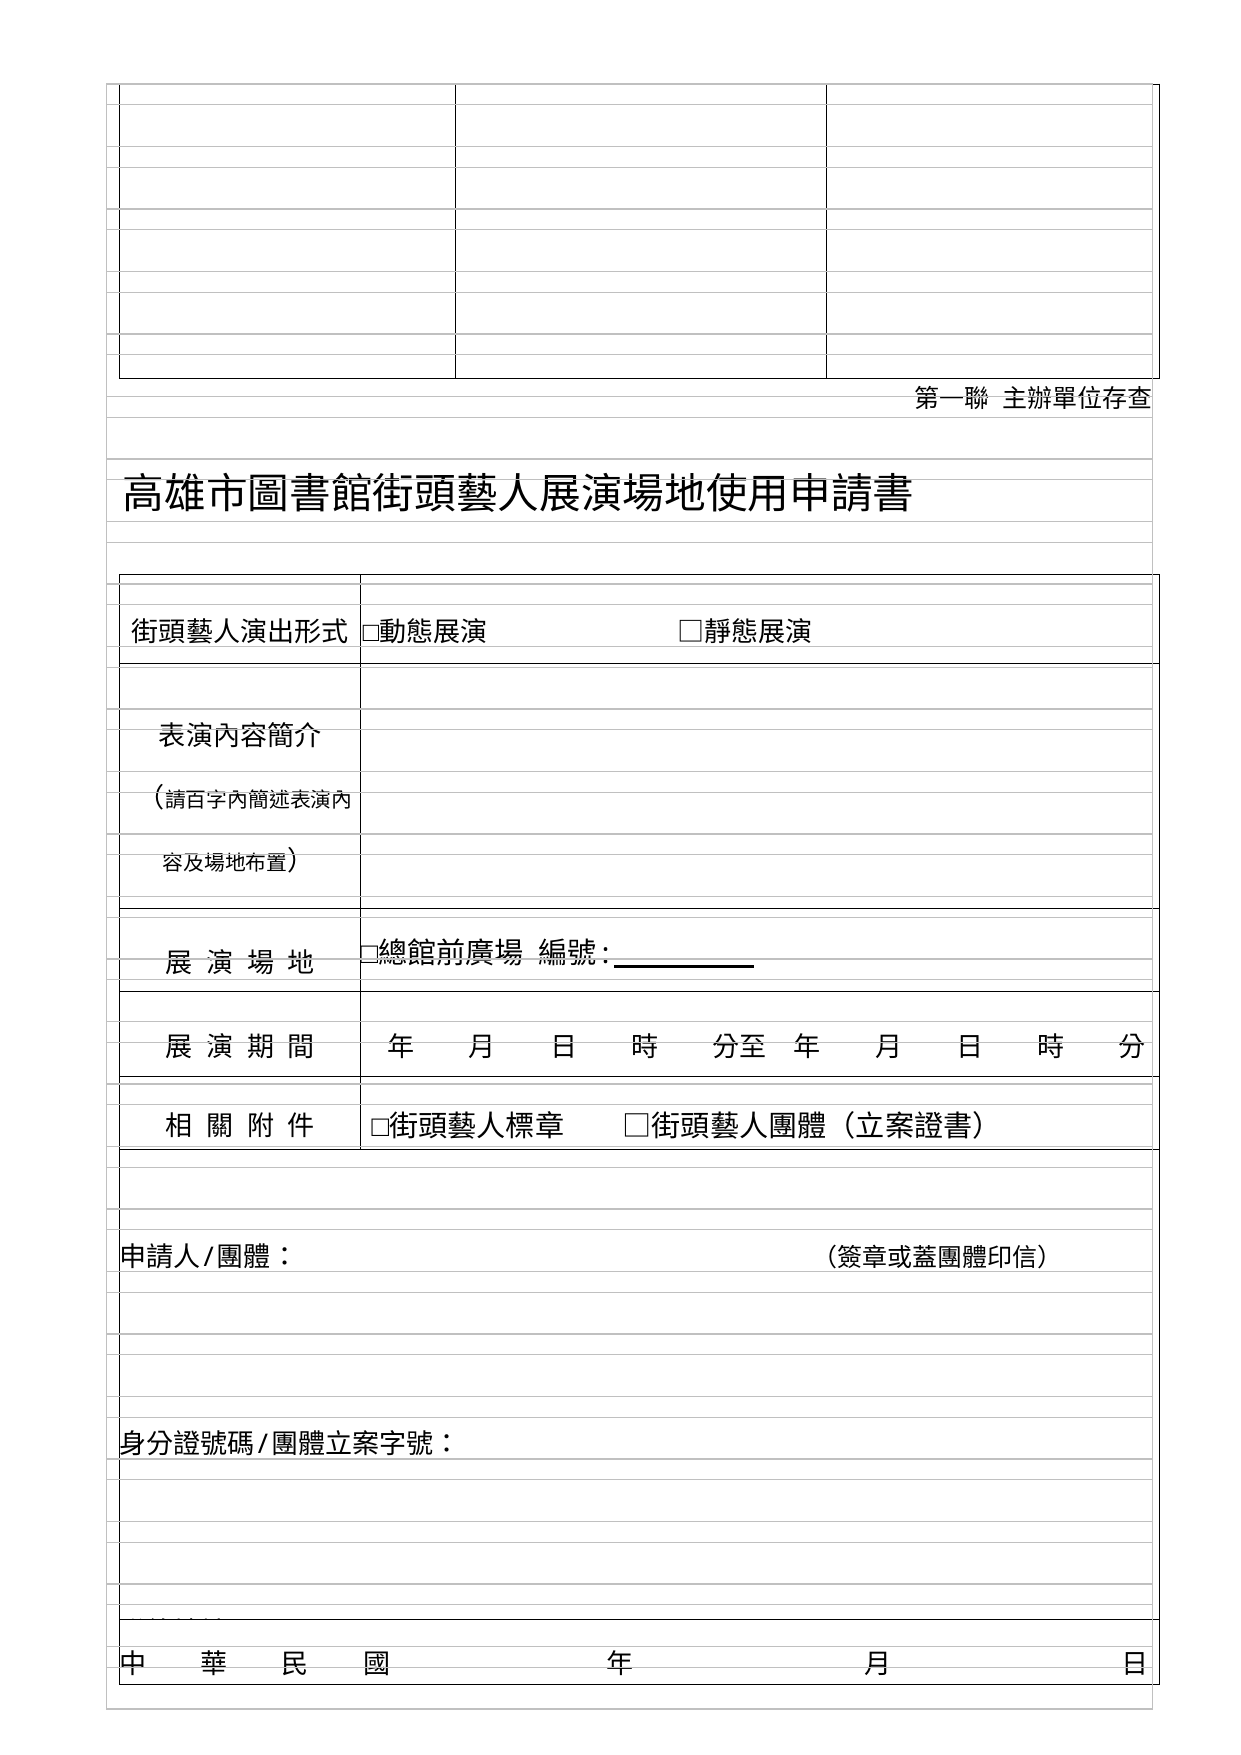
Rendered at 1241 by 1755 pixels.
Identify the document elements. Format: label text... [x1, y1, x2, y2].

table_cell 中 華 民 國 年 月 日 [1153, 1620, 1159, 1683]
text 第一聯 主辦單位存查 [107, 379, 1152, 396]
table_cell [456, 168, 826, 208]
table_cell [827, 355, 1152, 378]
table_cell [827, 230, 1152, 271]
table_cell 年 月 日 時 分至 年 月 日 時 分 [361, 992, 1152, 1021]
table_cell 中 華 民 國 年 月 日 [120, 1668, 1152, 1683]
table_cell [123, 1077, 360, 1083]
table_cell 表演內容簡介 （請百字內簡述表演內容及場地布置） [120, 710, 360, 729]
table_cell [120, 293, 455, 333]
table_cell [361, 835, 1152, 854]
table_cell 年 月 日 時 分至 年 月 日 時 分 [361, 1043, 1152, 1076]
table_cell [1153, 512, 1159, 574]
table_cell 申請人/團體： （簽章或蓋團體印信） 身分證號碼/團體立案字號： 聯絡地址： 聯絡電話： 行動電話： [120, 1418, 1152, 1458]
table_cell 表演內容簡介 （請百字內簡述表演內容及場地布置） [120, 772, 360, 792]
table_cell 申請人/團體： （簽章或蓋團體印信） 身分證號碼/團體立案字號： 聯絡地址： 聯絡電話： 行動電話： [120, 1168, 1152, 1208]
table_cell [827, 85, 1152, 104]
table_cell 展 演 場 地 [123, 980, 360, 991]
table_cell [361, 855, 1152, 896]
table_cell [1153, 85, 1159, 378]
table_cell 表演內容簡介 （請百字內簡述表演內容及場地布置） [120, 730, 360, 771]
table_cell [361, 575, 1152, 583]
table_cell 展 演 期 間 [123, 992, 360, 1021]
text 第一聯 主辦單位存查 [107, 397, 1152, 415]
table_cell 申請人/團體： （簽章或蓋團體印信） 身分證號碼/團體立案字號： 聯絡地址： 聯絡電話： 行動電話： [120, 1543, 1152, 1583]
table_cell [361, 772, 1152, 792]
table_cell [120, 272, 455, 292]
table_cell [361, 730, 1152, 771]
table_cell 申請人/團體： （簽章或蓋團體印信） 身分證號碼/團體立案字號： 聯絡地址： 聯絡電話： 行動電話： [120, 1585, 1152, 1604]
table_cell [120, 522, 1152, 542]
table_cell [827, 272, 1152, 292]
table_cell 申請人/團體： （簽章或蓋團體印信） 身分證號碼/團體立案字號： 聯絡地址： 聯絡電話： 行動電話： [120, 1397, 1152, 1417]
table_cell [456, 355, 826, 378]
table_cell [120, 230, 455, 271]
table_cell [827, 168, 1152, 208]
table_cell 申請人/團體： （簽章或蓋團體印信） 身分證號碼/團體立案字號： 聯絡地址： 聯絡電話： 行動電話： [120, 1272, 1152, 1292]
table_cell [123, 585, 360, 604]
table_cell 相 關 附 件 [123, 1105, 360, 1146]
table_cell [361, 793, 1152, 833]
table_cell 年 月 日 時 分至 年 月 日 時 分 [361, 1022, 1152, 1042]
table_cell [123, 1085, 360, 1104]
table_cell 展 演 場 地 [123, 960, 360, 979]
table_cell [456, 230, 826, 271]
table_header 高雄市圖書館街頭藝人展演場地使用申請書 [120, 460, 1152, 479]
table_cell 申請人/團體： （簽章或蓋團體印信） 身分證號碼/團體立案字號： 聯絡地址： 聯絡電話： 行動電話： [120, 1210, 1152, 1229]
table_cell 展 演 場 地 [123, 918, 360, 958]
table_cell [456, 105, 826, 146]
table_cell [827, 210, 1152, 229]
table_cell [120, 210, 455, 229]
table_cell [361, 668, 1152, 708]
table_cell 表演內容簡介 （請百字內簡述表演內容及場地布置） [120, 897, 360, 908]
table_cell 申請人/團體： （簽章或蓋團體印信） 身分證號碼/團體立案字號： 聯絡地址： 聯絡電話： 行動電話： [120, 1150, 1152, 1167]
table_cell [1153, 575, 1159, 662]
table_cell [120, 85, 455, 104]
table_cell [120, 355, 455, 378]
table_cell [456, 293, 826, 333]
table_cell [827, 105, 1152, 146]
table_cell [827, 293, 1152, 333]
table_cell □總館前廣場 編號: □旗山分館 □李科永紀念圖書館 [361, 980, 1152, 991]
table_cell 展 演 場 地 [123, 909, 360, 917]
table_cell □總館前廣場 編號: □旗山分館 □李科永紀念圖書館 [361, 918, 1152, 958]
table_cell 申請人/團體： （簽章或蓋團體印信） 身分證號碼/團體立案字號： 聯絡地址： 聯絡電話： 行動電話： [120, 1230, 1152, 1271]
table_cell 表演內容簡介 （請百字內簡述表演內容及場地布置） [120, 855, 360, 896]
table_cell [456, 210, 826, 229]
table_cell 申請人/團體： （簽章或蓋團體印信） 身分證號碼/團體立案字號： 聯絡地址： 聯絡電話： 行動電話： [120, 1335, 1152, 1354]
table_cell [1153, 664, 1159, 908]
table_cell □街頭藝人標章 □街頭藝人團體（立案證書） [361, 1105, 1152, 1146]
table_cell [361, 710, 1152, 729]
table_cell □總館前廣場 編號: □旗山分館 □李科永紀念圖書館 [361, 960, 1152, 979]
table_cell [827, 147, 1152, 167]
table_cell 申請人/團體： （簽章或蓋團體印信） 身分證號碼/團體立案字號： 聯絡地址： 聯絡電話： 行動電話： [120, 1605, 1152, 1618]
table_cell [456, 85, 826, 104]
table_header 高雄市圖書館街頭藝人展演場地使用申請書 [120, 449, 1152, 458]
table_cell [361, 585, 1152, 604]
table_cell 展 演 期 間 [123, 1043, 360, 1076]
table_cell [120, 168, 455, 208]
table_header 高雄市圖書館街頭藝人展演場地使用申請書 [120, 480, 714, 512]
table_cell 表演內容簡介 （請百字內簡述表演內容及場地布置） [120, 793, 360, 833]
table_cell □動態展演 □靜態展演 [361, 605, 1152, 646]
table_cell [1153, 1077, 1159, 1149]
table_cell 中 華 民 國 年 月 日 [367, 1653, 386, 1667]
table_cell □總館前廣場 編號: □旗山分館 □李科永紀念圖書館 [361, 909, 1152, 917]
table_header 高雄市圖書館街頭藝人展演場地使用申請書 [253, 480, 282, 507]
table_cell [361, 1077, 1152, 1083]
table_cell 申請人/團體： （簽章或蓋團體印信） 身分證號碼/團體立案字號： 聯絡地址： 聯絡電話： 行動電話： [120, 1522, 1152, 1542]
table_cell 年 月 日 時 分至 年 月 日 時 分 [1153, 992, 1159, 1076]
table_cell [120, 105, 455, 146]
table_cell [120, 147, 455, 167]
table_cell 申請人/團體： （簽章或蓋團體印信） 身分證號碼/團體立案字號： 聯絡地址： 聯絡電話： 行動電話： [120, 1293, 1152, 1333]
table_cell 展 演 期 間 [123, 1022, 360, 1042]
table_cell [456, 272, 826, 292]
table_cell 申請人/團體： （簽章或蓋團體印信） 身分證號碼/團體立案字號： 聯絡地址： 聯絡電話： 行動電話： [120, 1480, 1152, 1521]
table_cell [456, 147, 826, 167]
table_cell 表演內容簡介 （請百字內簡述表演內容及場地布置） [120, 668, 360, 708]
table_cell 申請人/團體： （簽章或蓋團體印信） 身分證號碼/團體立案字號： 聯絡地址： 聯絡電話： 行動電話： [120, 1355, 1152, 1396]
table_cell [361, 1085, 1152, 1104]
table_cell [123, 575, 360, 583]
table_cell [456, 335, 826, 354]
table_header 高雄市圖書館街頭藝人展演場地使用申請書 [716, 480, 1152, 512]
table_cell 中 華 民 國 年 月 日 [120, 1647, 1152, 1667]
table_cell [123, 647, 360, 662]
table_cell 中 華 民 國 年 月 日 [120, 1620, 1152, 1646]
table_cell 表演內容簡介 （請百字內簡述表演內容及場地布置） [120, 835, 360, 854]
table_cell [120, 543, 1152, 574]
table_cell [361, 897, 1152, 908]
table_cell 申請人/團體： （簽章或蓋團體印信） 身分證號碼/團體立案字號： 聯絡地址： 聯絡電話： 行動電話： [1153, 1150, 1159, 1618]
table_cell [827, 335, 1152, 354]
table_cell 申請人/團體： （簽章或蓋團體印信） 身分證號碼/團體立案字號： 聯絡地址： 聯絡電話： 行動電話： [120, 1460, 1152, 1479]
table_cell [120, 335, 455, 354]
table_cell 街頭藝人演出形式 [123, 605, 360, 646]
table_cell [361, 647, 1152, 662]
table_cell [120, 512, 1152, 521]
